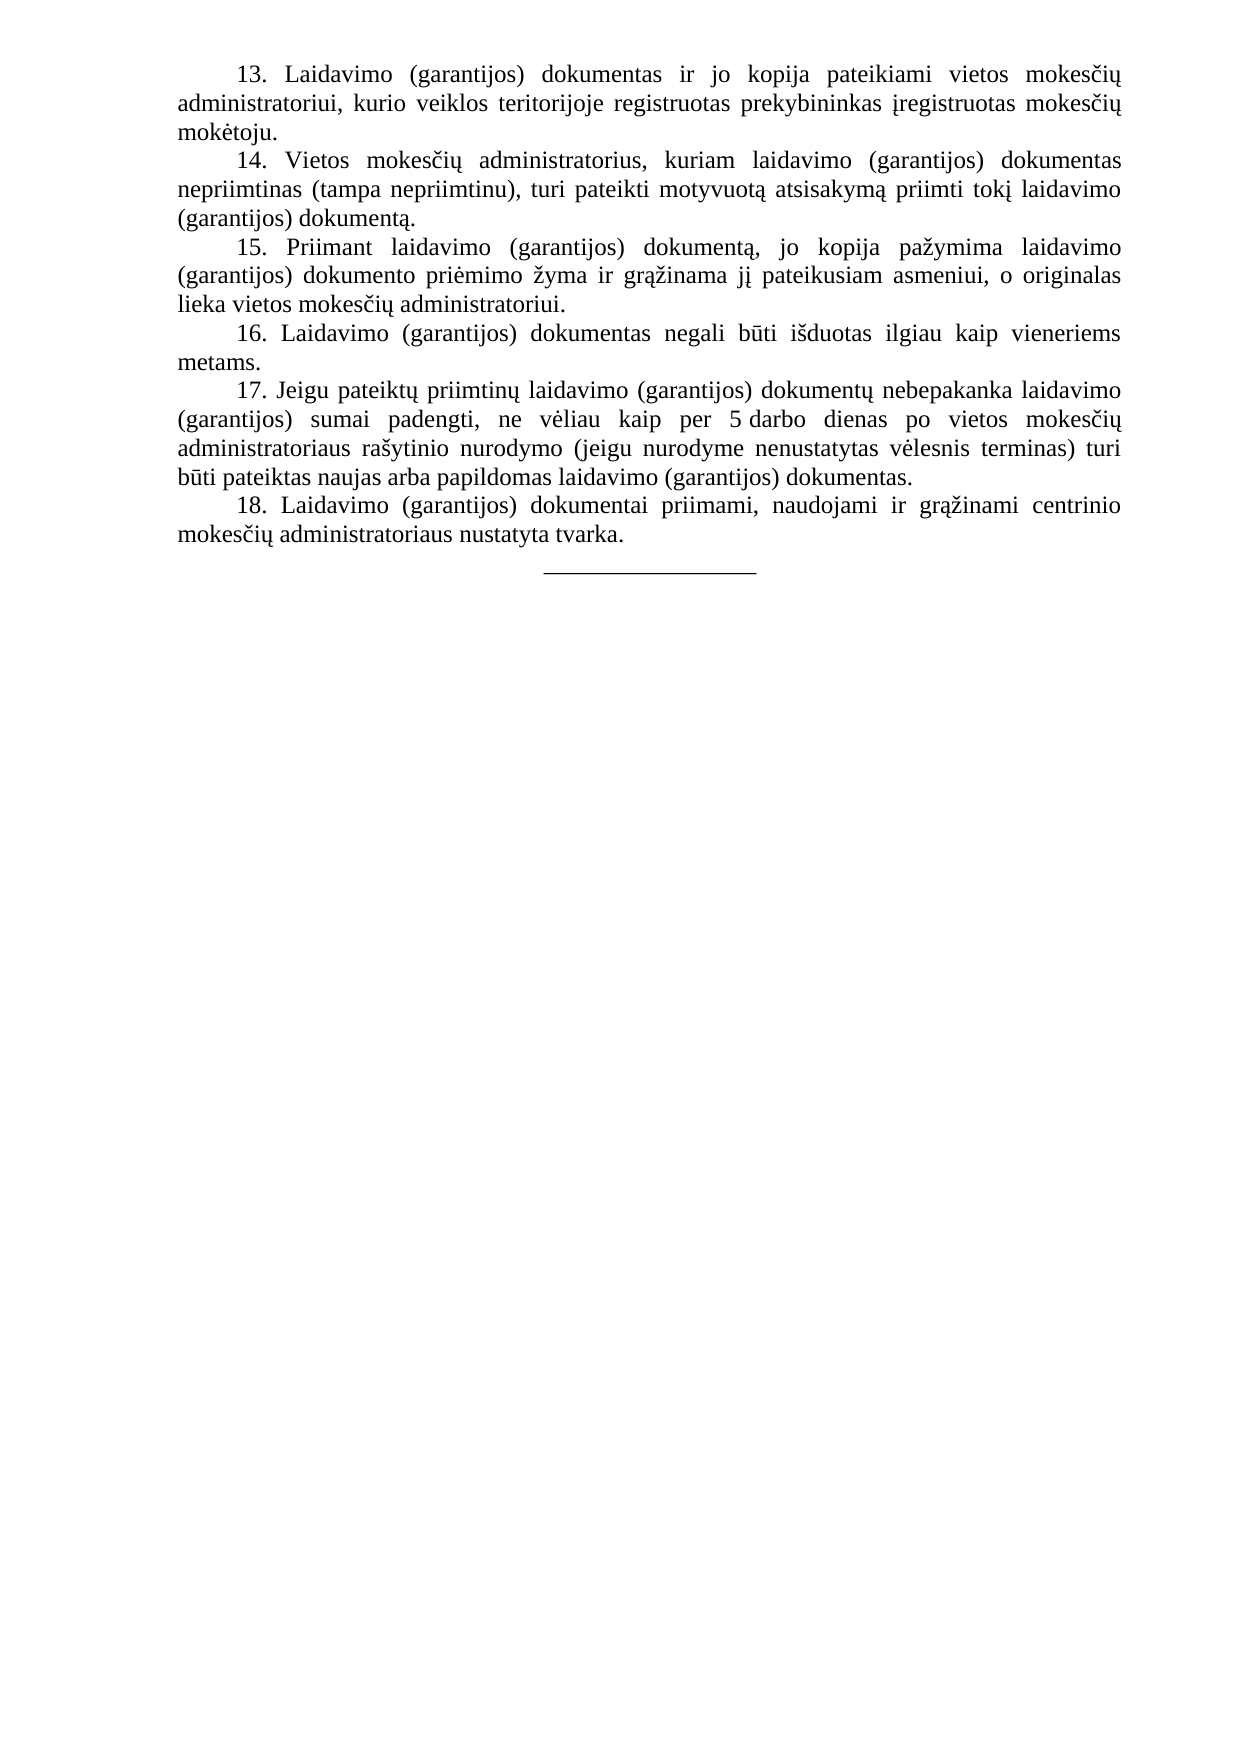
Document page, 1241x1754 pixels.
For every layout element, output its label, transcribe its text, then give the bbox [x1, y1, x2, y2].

text 15. Priimant laidavimo (garantijos) dokumentą, jo kopija pažymima laidavimo (garantijos) dokumento priėmimo žyma ir grąžinama jį pateikusiam asmeniui, o originalas lieka vietos mokesčių administratoriui. [177, 232, 1122, 318]
text 14. Vietos mokesčių administratorius, kuriam laidavimo (garantijos) dokumentas nepriimtinas (tampa nepriimtinu), turi pateikti motyvuotą atsisakymą priimti tokį laidavimo (garantijos) dokumentą. [177, 145, 1122, 232]
text 16. Laidavimo (garantijos) dokumentas negali būti išduotas ilgiau kaip vieneriems metams. [177, 318, 1122, 375]
text 18. Laidavimo (garantijos) dokumentai priimami, naudojami ir grąžinami centrinio mokesčių administratoriaus nustatyta tvarka. [177, 490, 1122, 548]
text 17. Jeigu pateiktų priimtinų laidavimo (garantijos) dokumentų nebepakanka laidavimo (garantijos) sumai padengti, ne vėliau kaip per 5 darbo dienas po vietos mokesčių administratoriaus rašytinio nurodymo (jeigu nurodyme nenustatytas vėlesnis terminas) turi būti pateiktas naujas arba papildomas laidavimo (garantijos) dokumentas. [177, 375, 1122, 490]
text 13. Laidavimo (garantijos) dokumentas ir jo kopija pateikiami vietos mokesčių administratoriui, kurio veiklos teritorijoje registruotas prekybininkas įregistruotas mokesčių mokėtoju. [177, 59, 1122, 145]
text _________________ [177, 548, 1122, 577]
